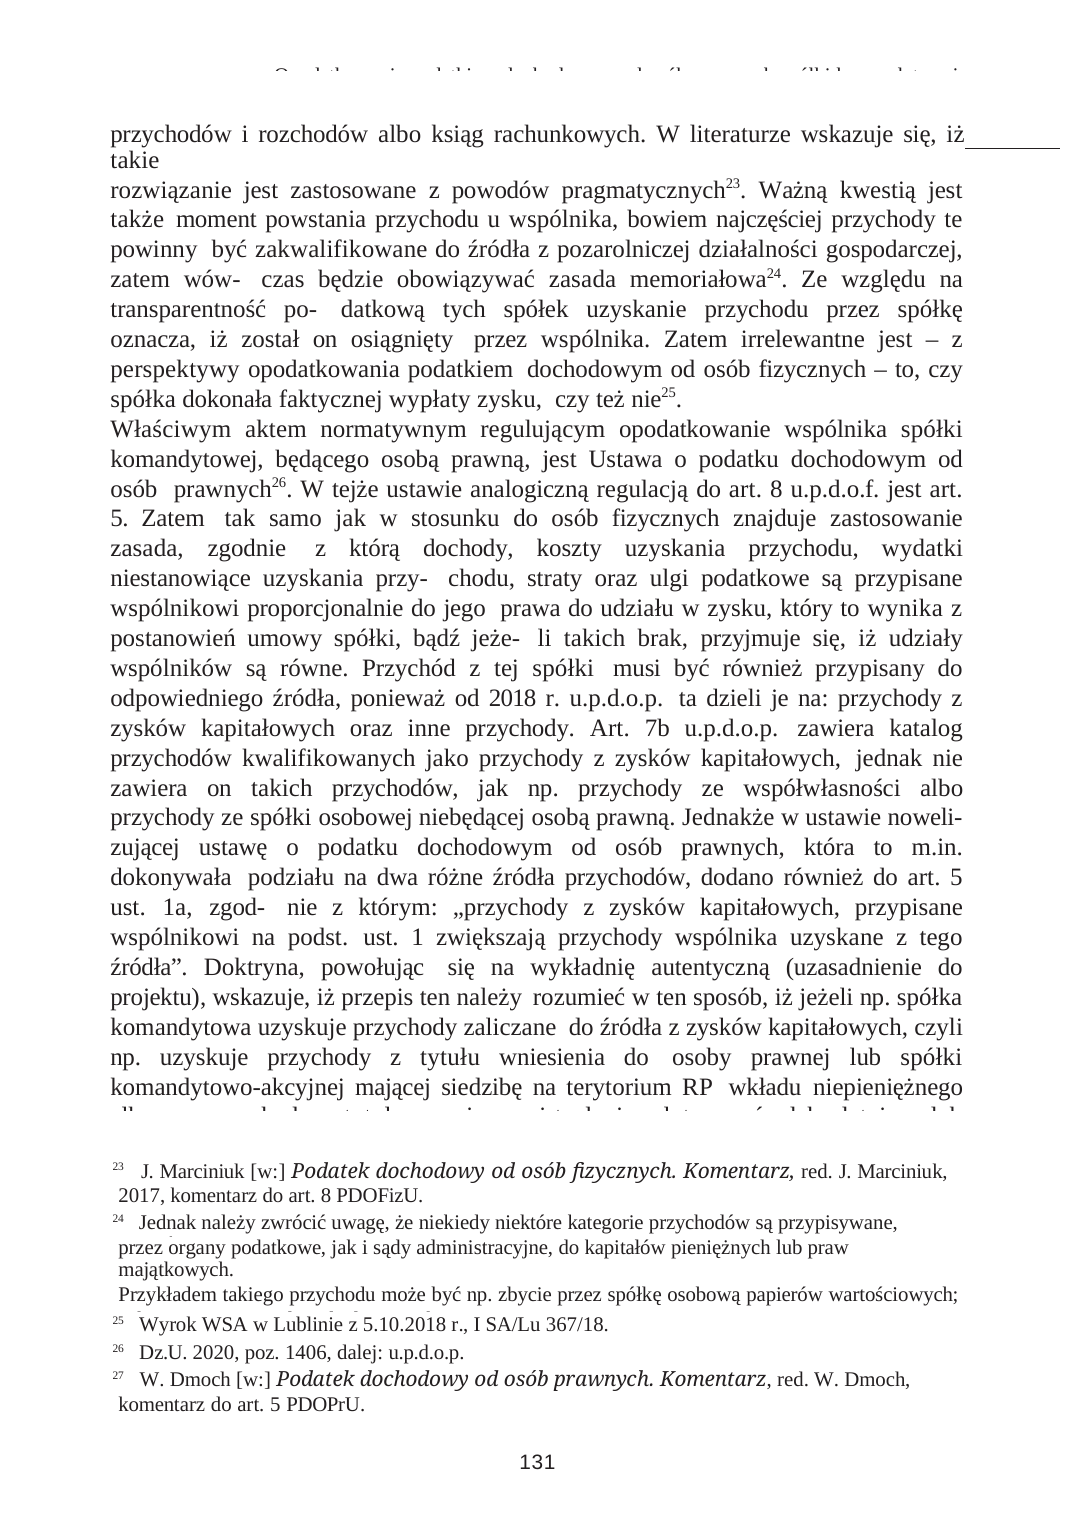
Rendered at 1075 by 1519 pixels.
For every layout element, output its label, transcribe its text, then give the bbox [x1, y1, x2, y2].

text Opodatkowania podatkiem dochodowym od osób prawnych spółki komandytowej [274, 64, 965, 86]
text 26 [112, 1341, 126, 1354]
text Jednak należy zwrócić uwagę, że niekiedy niektóre kategorie przychodów są przypisywane, zarówno [139, 1212, 964, 1237]
text 24 [112, 1212, 126, 1225]
text Właściwym aktem normatywnym regulującym opodatkowanie wspólnika spółki komandytowej, będącego osobą prawną, jest Ustawa o podatku dochodowym od osób prawnych26. W tejże ustawie analogiczną regulacją do art. 8 u.p.d.o.f. jest art. 5. Zatem tak samo jak w stosunku do osób fizycznych znajduje zastosowanie zasada, zgodnie z którą dochody, koszty uzyskania przychodu, wydatki niestanowiące uzyskania przy- chodu, straty oraz ulgi podatkowe są przypisane wspólnikowi proporcjonalnie do jego prawa do udziału w zysku, który to wynika z postanowień umowy spółki, bądź jeże- li takich brak, przyjmuje się, iż udziały wspólników są równe. Przychód z tej spółki musi być również przypisany do odpowiedniego źródła, ponieważ od 2018 r. u.p.d.o.p. ta dzieli je na: przychody z zysków kapitałowych oraz inne przychody. Art. 7b u.p.d.o.p. zawiera katalog przychodów kwalifikowanych jako przychody z zysków kapitałowych, jednak nie zawiera on takich przychodów, jak np. przychody ze współwłasności albo przychody ze spółki osobowej niebędącej osobą prawną. Jednakże w ustawie noweli- zującej ustawę o podatku dochodowym od osób prawnych, która to m.in. dokonywała podziału na dwa różne źródła przychodów, dodano również do art. 5 ust. 1a, zgod- nie z którym: „przychody z zysków kapitałowych, przypisane wspólnikowi na podst. ust. 1 zwiększają przychody wspólnika uzyskane z tego źródła”. Doktryna, powołując się na wykładnię autentyczną (uzasadnienie do projektu), wskazuje, iż przepis ten należy rozumieć w ten sposób, iż jeżeli np. spółka komandytowa uzyskuje przychody zaliczane do źródła z zysków kapitałowych, czyli np. uzyskuje przychody z tytułu wniesienia do osoby prawnej lub spółki komandytowo-akcyjnej mającej siedzibę na terytorium RP wkładu niepieniężnego albo np. przychody z tytułu wymiany wirtualnej waluty na środek płatniczy lub towar czy też usługę, wówczas do tego źródła należy przypisać przychód wspólnika27. [110, 414, 963, 1111]
text 27 [112, 1369, 126, 1382]
text W. Dmoch [w:] Podatek dochodowy od osób prawnych. Komentarz, red. W. Dmoch, legalis/el. 2020, [139, 1364, 964, 1394]
text 25 [112, 1314, 126, 1327]
text przez organy podatkowe, jak i sądy administracyjne, do kapitałów pieniężnych lub praw majątkowych. [118, 1237, 965, 1281]
text Dz.U. 2020, poz. 1406, dalej: u.p.d.o.p. [139, 1339, 964, 1364]
text 23 [112, 1159, 126, 1172]
text komentarz do art. 5 PDOPrU. [118, 1394, 368, 1416]
text rozwiązanie jest zastosowane z powodów pragmatycznych23. Ważną kwestią jest także moment powstania przychodu u wspólnika, bowiem najczęściej przychody te powinny być zakwalifikowane do źródła z pozarolniczej działalności gospodarczej, zatem wów- czas będzie obowiązywać zasada memoriałowa24. Ze względu na transparentność po- datkową tych spółek uzyskanie przychodu przez spółkę oznacza, iż został on osiągnięty przez wspólnika. Zatem irrelewantne jest – z perspektywy opodatkowania podatkiem dochodowym od osób fizycznych – to, czy spółka dokonała faktycznej wypłaty zysku, czy też nie25. [110, 175, 963, 413]
text 2017, komentarz do art. 8 PDOFizU. [118, 1184, 424, 1206]
text Przykładem takiego przychodu może być np. zbycie przez spółkę osobową papierów wartościowych; zob. interpretacja indywidualna Dyrektora IS w Poznaniu z 23.4.2009 r., nr ILPB1/415–156/09–2/IM. [118, 1282, 963, 1312]
text Wyrok WSA w Lublinie z 5.10.2018 r., I SA/Lu 367/18. [139, 1314, 964, 1336]
text 131 [519, 1450, 558, 1474]
text J. Marciniuk [w:] Podatek dochodowy od osób fizycznych. Komentarz, red. J. Marciniuk, legalis/el. [141, 1159, 964, 1185]
text przychodów i rozchodów albo ksiąg rachunkowych. W literaturze wskazuje się, iż takie [110, 122, 965, 173]
